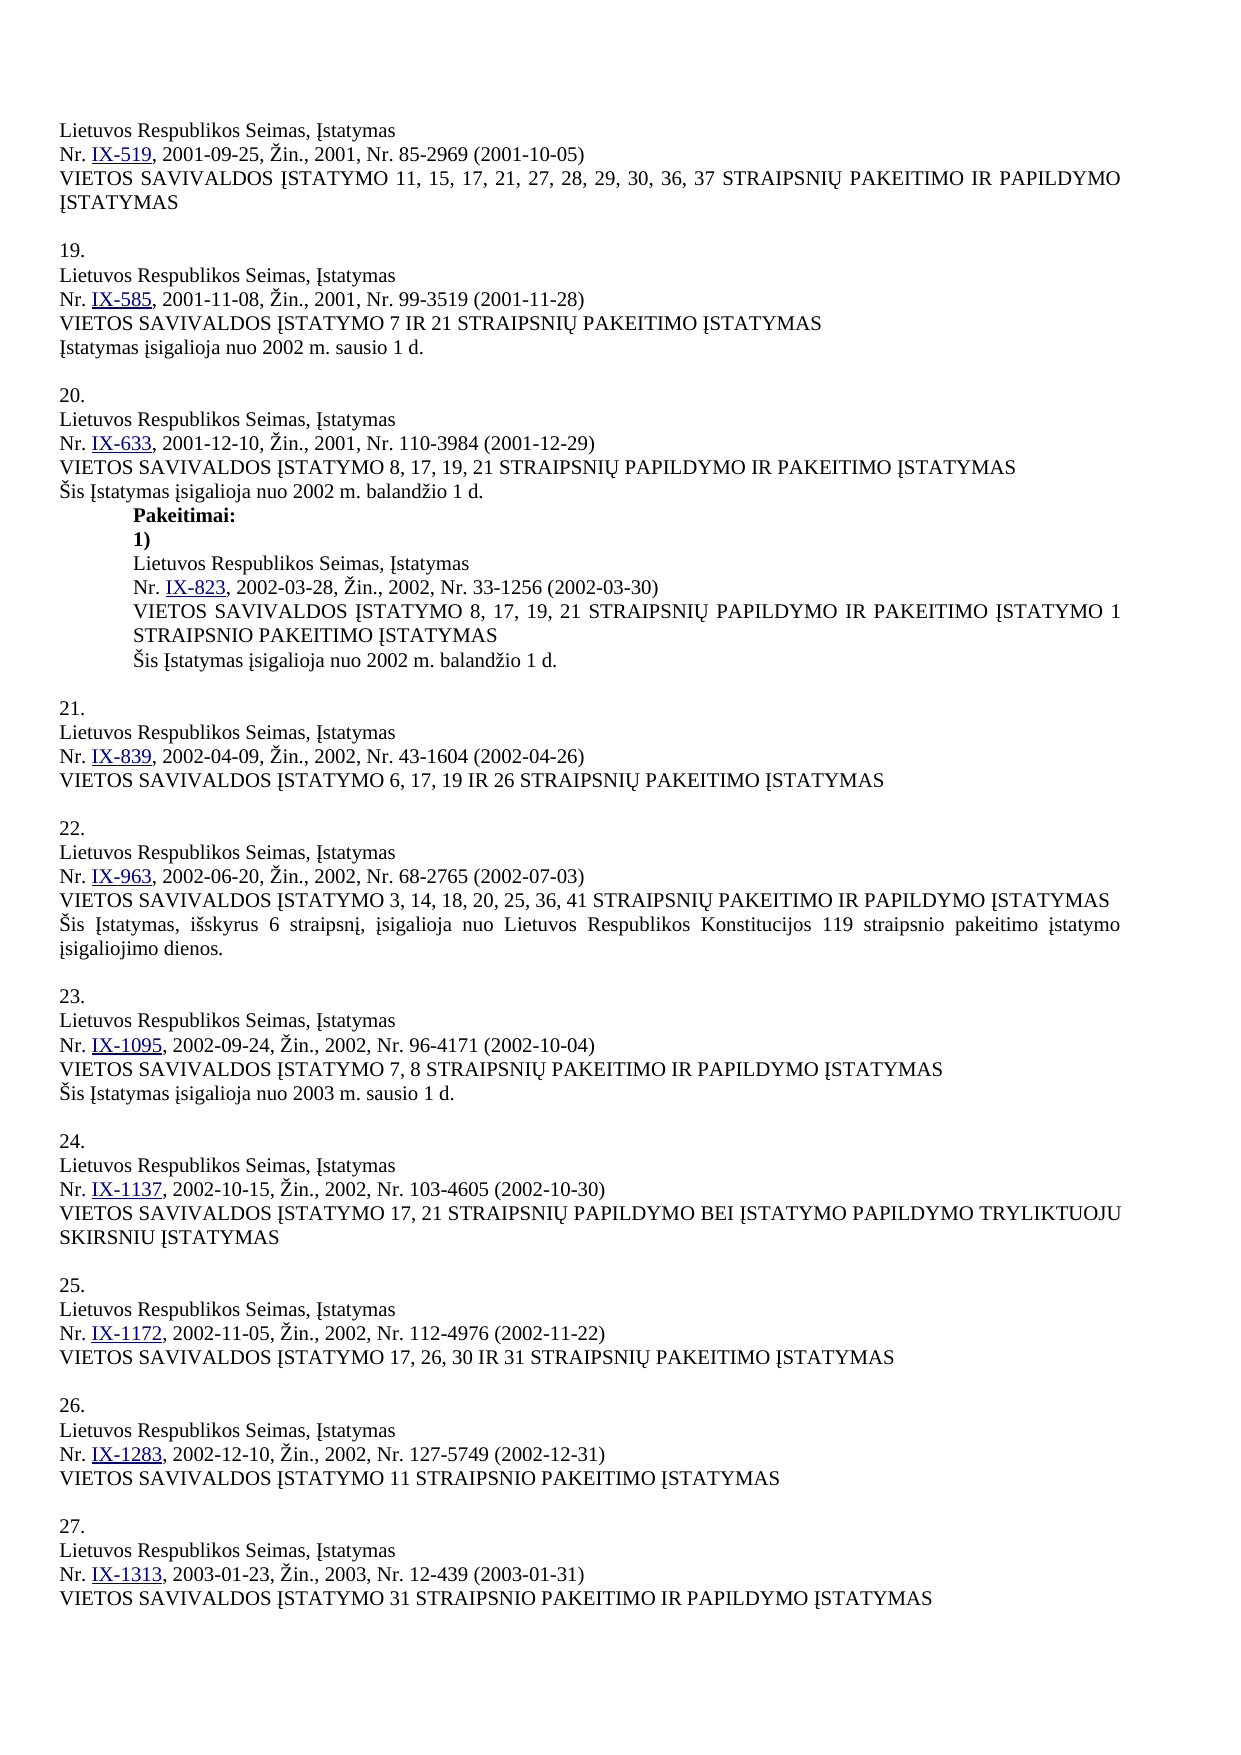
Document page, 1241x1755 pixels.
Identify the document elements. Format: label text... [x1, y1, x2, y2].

text Lietuvos Respublikos Seimas, Įstatymas [59, 720, 1122, 744]
text Lietuvos Respublikos Seimas, Įstatymas [59, 1153, 1122, 1177]
text VIETOS SAVIVALDOS ĮSTATYMO 7 IR 21 STRAIPSNIŲ PAKEITIMO ĮSTATYMAS [59, 311, 1122, 335]
text Įstatymas įsigalioja nuo 2002 m. sausio 1 d. [59, 335, 1122, 359]
text VIETOS SAVIVALDOS ĮSTATYMO 11 STRAIPSNIO PAKEITIMO ĮSTATYMAS [59, 1466, 1122, 1490]
text 23. [59, 984, 1122, 1008]
text 1) [59, 527, 1122, 551]
text Lietuvos Respublikos Seimas, Įstatymas [59, 262, 1122, 287]
text Nr. IX-839, 2002-04-09, Žin., 2002, Nr. 43-1604 (2002-04-26) [59, 744, 1122, 768]
text Nr. IX-823, 2002-03-28, Žin., 2002, Nr. 33-1256 (2002-03-30) [59, 575, 1122, 599]
text VIETOS SAVIVALDOS ĮSTATYMO 17, 21 STRAIPSNIŲ PAPILDYMO BEI ĮSTATYMO PAPILDYMO TRYLIKTUOJU SKIRSNIU ĮSTATYMAS [59, 1201, 1122, 1249]
text Šis Įstatymas, išskyrus 6 straipsnį, įsigalioja nuo Lietuvos Respublikos Konstitucijos 119 straipsnio pakeitimo įstatymo įsigaliojimo dienos. [59, 912, 1122, 960]
text Pakeitimai: [59, 503, 1122, 527]
text Nr. IX-633, 2001-12-10, Žin., 2001, Nr. 110-3984 (2001-12-29) [59, 431, 1122, 455]
text Lietuvos Respublikos Seimas, Įstatymas [59, 118, 1122, 142]
text 26. [59, 1393, 1122, 1417]
text Lietuvos Respublikos Seimas, Įstatymas [59, 407, 1122, 431]
text 27. [59, 1514, 1122, 1538]
text VIETOS SAVIVALDOS ĮSTATYMO 17, 26, 30 IR 31 STRAIPSNIŲ PAKEITIMO ĮSTATYMAS [59, 1345, 1122, 1369]
text Nr. IX-519, 2001-09-25, Žin., 2001, Nr. 85-2969 (2001-10-05) [59, 142, 1122, 166]
text VIETOS SAVIVALDOS ĮSTATYMO 6, 17, 19 IR 26 STRAIPSNIŲ PAKEITIMO ĮSTATYMAS [59, 768, 1122, 792]
text Nr. IX-963, 2002-06-20, Žin., 2002, Nr. 68-2765 (2002-07-03) [59, 864, 1122, 888]
text Šis Įstatymas įsigalioja nuo 2003 m. sausio 1 d. [59, 1081, 1122, 1105]
text Nr. IX-1283, 2002-12-10, Žin., 2002, Nr. 127-5749 (2002-12-31) [59, 1442, 1122, 1466]
text Lietuvos Respublikos Seimas, Įstatymas [59, 551, 1122, 575]
text 20. [59, 383, 1122, 407]
text Šis Įstatymas įsigalioja nuo 2002 m. balandžio 1 d. [59, 479, 1122, 503]
text VIETOS SAVIVALDOS ĮSTATYMO 8, 17, 19, 21 STRAIPSNIŲ PAPILDYMO IR PAKEITIMO ĮSTATYMAS [59, 455, 1122, 479]
text Šis Įstatymas įsigalioja nuo 2002 m. balandžio 1 d. [59, 647, 1122, 672]
text Lietuvos Respublikos Seimas, Įstatymas [59, 840, 1122, 864]
text 21. [59, 696, 1122, 720]
text 25. [59, 1273, 1122, 1297]
text 19. [59, 238, 1122, 262]
text Lietuvos Respublikos Seimas, Įstatymas [59, 1008, 1122, 1032]
text 22. [59, 816, 1122, 840]
text VIETOS SAVIVALDOS ĮSTATYMO 31 STRAIPSNIO PAKEITIMO IR PAPILDYMO ĮSTATYMAS [59, 1586, 1122, 1610]
text VIETOS SAVIVALDOS ĮSTATYMO 11, 15, 17, 21, 27, 28, 29, 30, 36, 37 STRAIPSNIŲ PAKEITIMO IR PAPILDYMO ĮSTATYMAS [59, 166, 1122, 214]
text Lietuvos Respublikos Seimas, Įstatymas [59, 1538, 1122, 1562]
text 24. [59, 1129, 1122, 1153]
text Nr. IX-1095, 2002-09-24, Žin., 2002, Nr. 96-4171 (2002-10-04) [59, 1032, 1122, 1057]
text VIETOS SAVIVALDOS ĮSTATYMO 8, 17, 19, 21 STRAIPSNIŲ PAPILDYMO IR PAKEITIMO ĮSTATYMO 1 STRAIPSNIO PAKEITIMO ĮSTATYMAS [133, 599, 1122, 647]
text VIETOS SAVIVALDOS ĮSTATYMO 3, 14, 18, 20, 25, 36, 41 STRAIPSNIŲ PAKEITIMO IR PAPILDYMO ĮSTATYMAS [59, 888, 1122, 912]
text Nr. IX-1137, 2002-10-15, Žin., 2002, Nr. 103-4605 (2002-10-30) [59, 1177, 1122, 1201]
text Nr. IX-1313, 2003-01-23, Žin., 2003, Nr. 12-439 (2003-01-31) [59, 1562, 1122, 1586]
text Lietuvos Respublikos Seimas, Įstatymas [59, 1297, 1122, 1321]
text Lietuvos Respublikos Seimas, Įstatymas [59, 1417, 1122, 1442]
text Nr. IX-1172, 2002-11-05, Žin., 2002, Nr. 112-4976 (2002-11-22) [59, 1321, 1122, 1345]
text VIETOS SAVIVALDOS ĮSTATYMO 7, 8 STRAIPSNIŲ PAKEITIMO IR PAPILDYMO ĮSTATYMAS [59, 1057, 1122, 1081]
text Nr. IX-585, 2001-11-08, Žin., 2001, Nr. 99-3519 (2001-11-28) [59, 287, 1122, 311]
